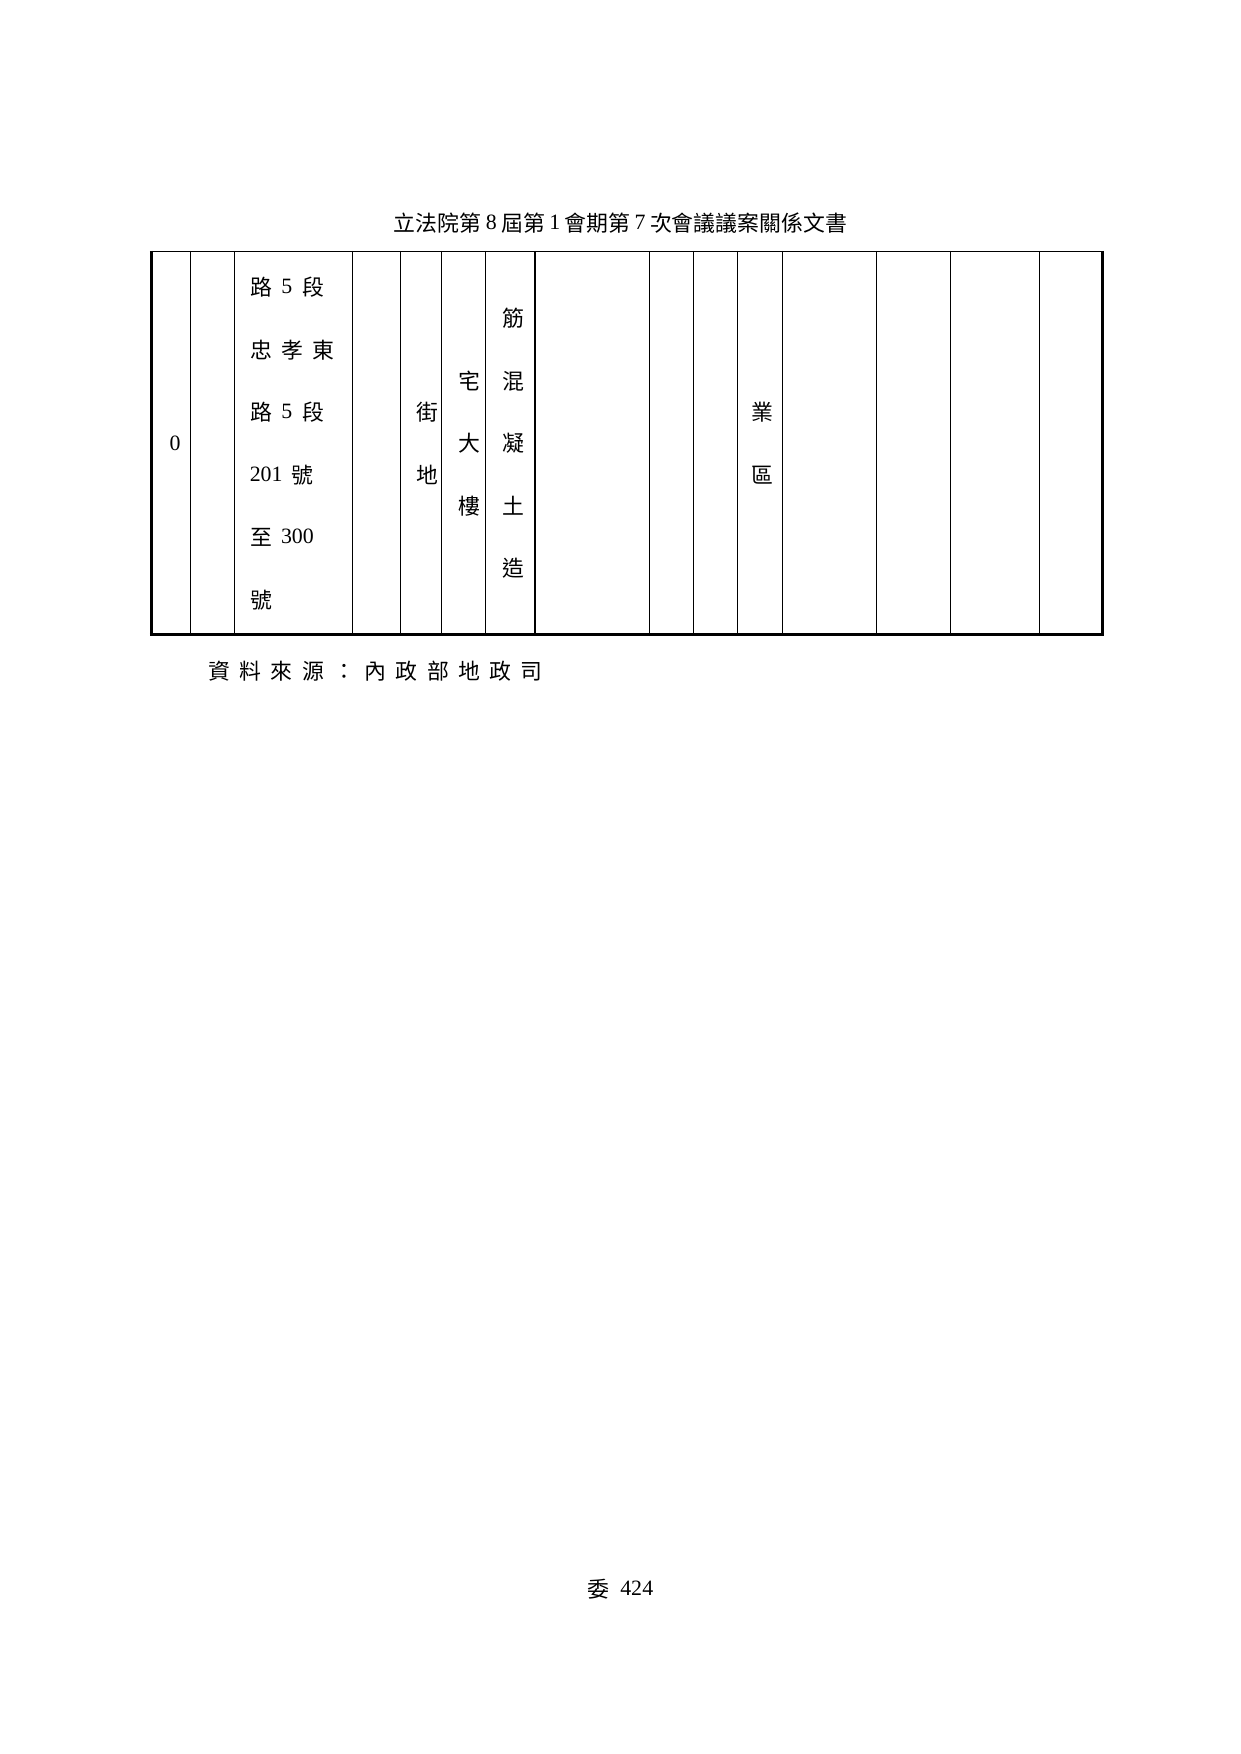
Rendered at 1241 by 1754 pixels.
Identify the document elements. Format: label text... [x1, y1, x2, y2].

table_cell [353, 252, 400, 633]
table_cell 業區 [738, 252, 782, 633]
table_cell [877, 252, 950, 633]
table_cell [694, 252, 737, 633]
table_cell [783, 252, 876, 633]
table_cell [536, 252, 649, 633]
table_cell 路5段 忠孝東路5段201號至300號 [235, 252, 352, 633]
table_cell 宅大樓 [442, 252, 485, 633]
table_cell 資料來源：內政部地政司 [151, 636, 1102, 704]
table_cell 筋混凝土造 [486, 252, 534, 633]
table_cell 0 [153, 252, 190, 633]
table_cell [191, 252, 234, 633]
table_cell [1040, 252, 1101, 633]
table_cell [951, 252, 1039, 633]
table_cell [650, 252, 693, 633]
table_cell 街地 [401, 252, 441, 633]
